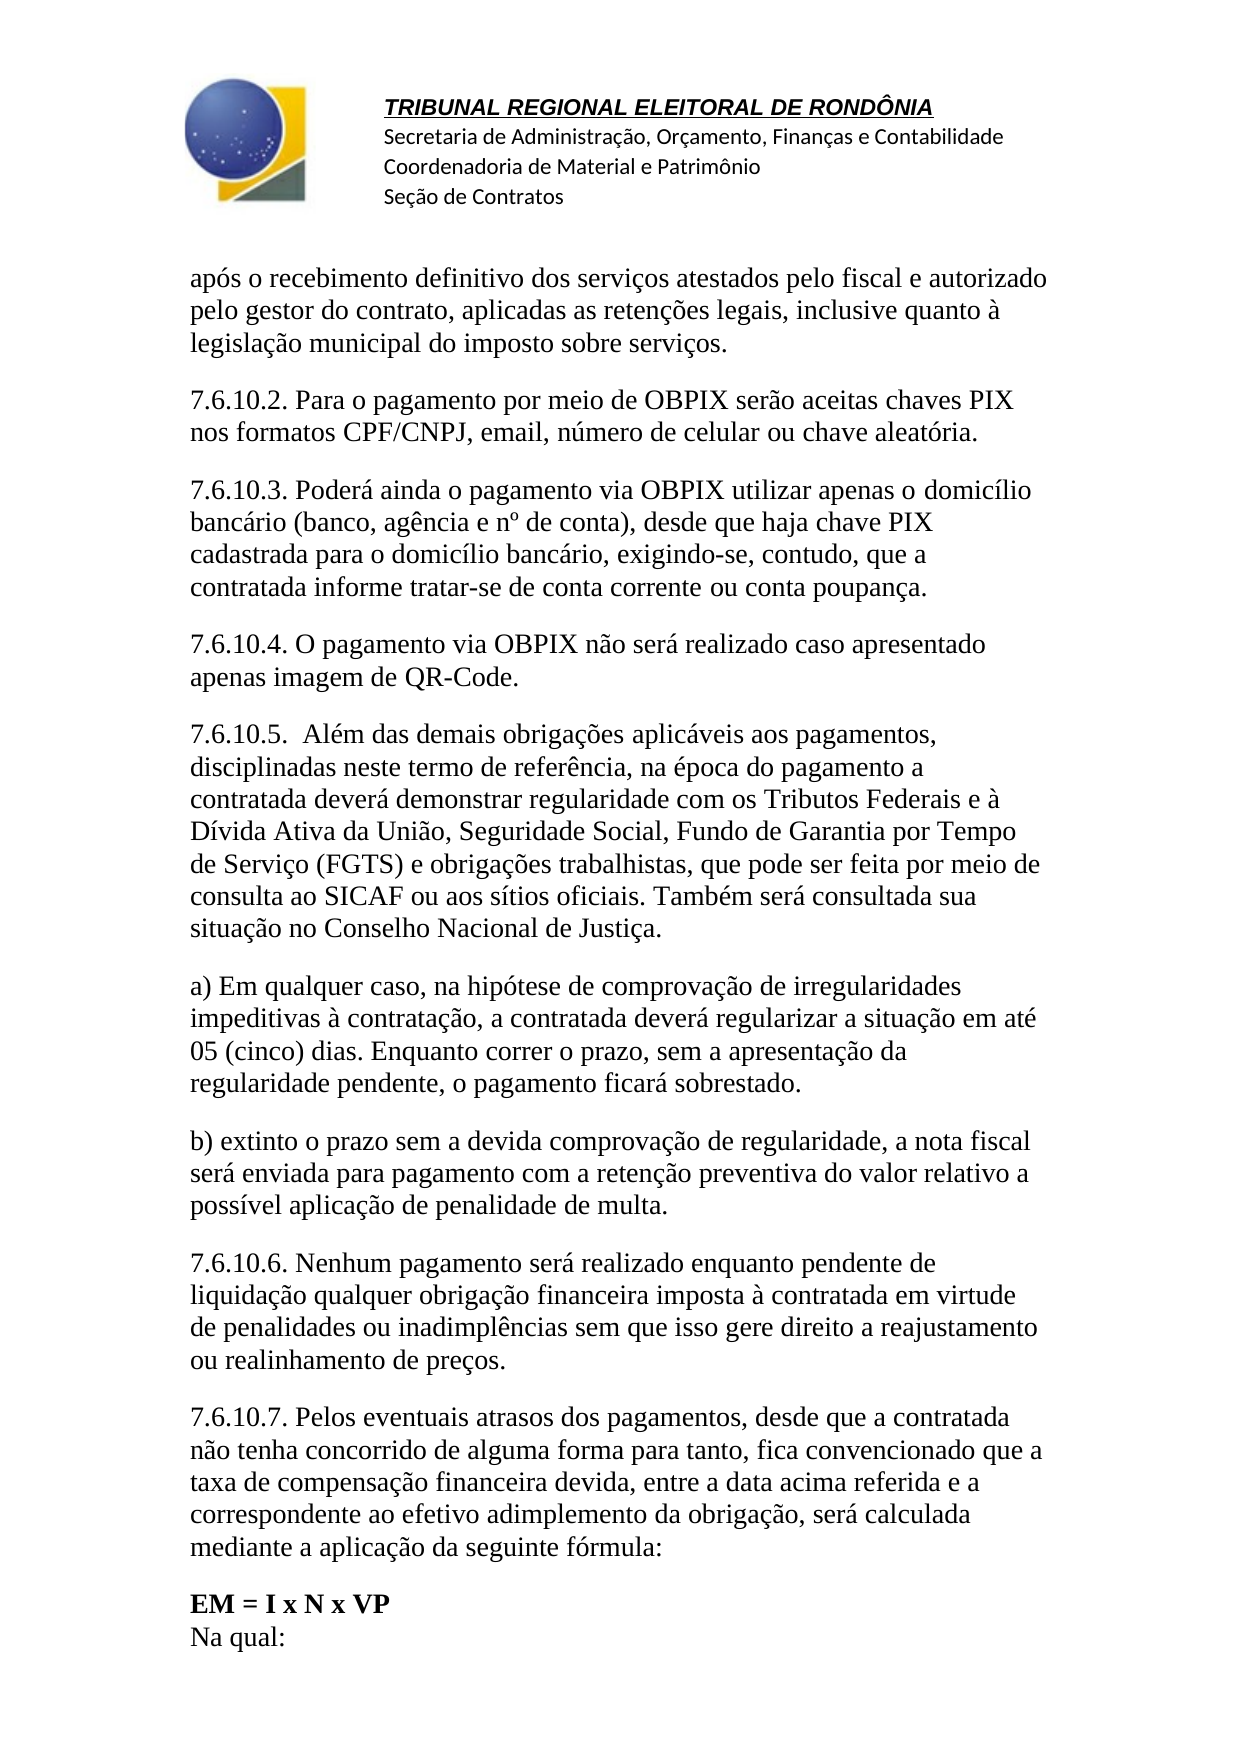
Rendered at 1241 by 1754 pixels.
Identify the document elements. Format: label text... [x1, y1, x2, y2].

text após o recebimento definitivo dos serviços atestados pelo fiscal e autorizado pelo gestor do contrato, aplicadas as retenções legais, inclusive quanto à legislação municipal do imposto sobre serviços. [190, 261, 1051, 358]
text 7.6.10.6. Nenhum pagamento será realizado enquanto pendente de liquidação qualquer obrigação financeira imposta à contratada em virtude de penalidades ou inadimplências sem que isso gere direito a reajustamento ou realinhamento de preços. [190, 1246, 1051, 1375]
text 7.6.10.4. O pagamento via OBPIX não será realizado caso apresentado apenas imagem de QR-Code. [190, 627, 1051, 692]
text b) extinto o prazo sem a devida comprovação de regularidade, a nota fiscal será enviada para pagamento com a retenção preventiva do valor relativo a possível aplicação de penalidade de multa. [190, 1123, 1051, 1221]
text 7.6.10.2. Para o pagamento por meio de OBPIX serão aceitas chaves PIX nos formatos CPF/CNPJ, email, número de celular ou chave aleatória. [190, 383, 1051, 448]
text 7.6.10.5. Além das demais obrigações aplicáveis aos pagamentos, disciplinadas neste termo de referência, na época do pagamento a contratada deverá demonstrar regularidade com os Tributos Federais e à Dívida Ativa da União, Seguridade Social, Fundo de Garantia por Tempo de Serviço (FGTS) e obrigações trabalhistas, que pode ser feita por meio de consulta ao SICAF ou aos sítios oficiais. Também será consultada sua situação no Conselho Nacional de Justiça. [190, 717, 1051, 944]
text a) Em qualquer caso, na hipótese de comprovação de irregularidades impeditivas à contratação, a contratada deverá regularizar a situação em até 05 (cinco) dias. Enquanto correr o prazo, sem a apresentação da regularidade pendente, o pagamento ficará sobrestado. [190, 969, 1051, 1098]
text 7.6.10.3. Poderá ainda o pagamento via OBPIX utilizar apenas o domicílio bancário (banco, agência e nº de conta), desde que haja chave PIX cadastrada para o domicílio bancário, exigindo-se, contudo, que a contratada informe tratar-se de conta corrente ou conta poupança. [190, 473, 1051, 602]
text EM = I x N x VP Na qual: [190, 1587, 1051, 1652]
text 7.6.10.7. Pelos eventuais atrasos dos pagamentos, desde que a contratada não tenha concorrido de alguma forma para tanto, fica convencionado que a taxa de compensação financeira devida, entre a data acima referida e a correspondente ao efetivo adimplemento da obrigação, será calculada mediante a aplicação da seguinte fórmula: [190, 1400, 1051, 1562]
